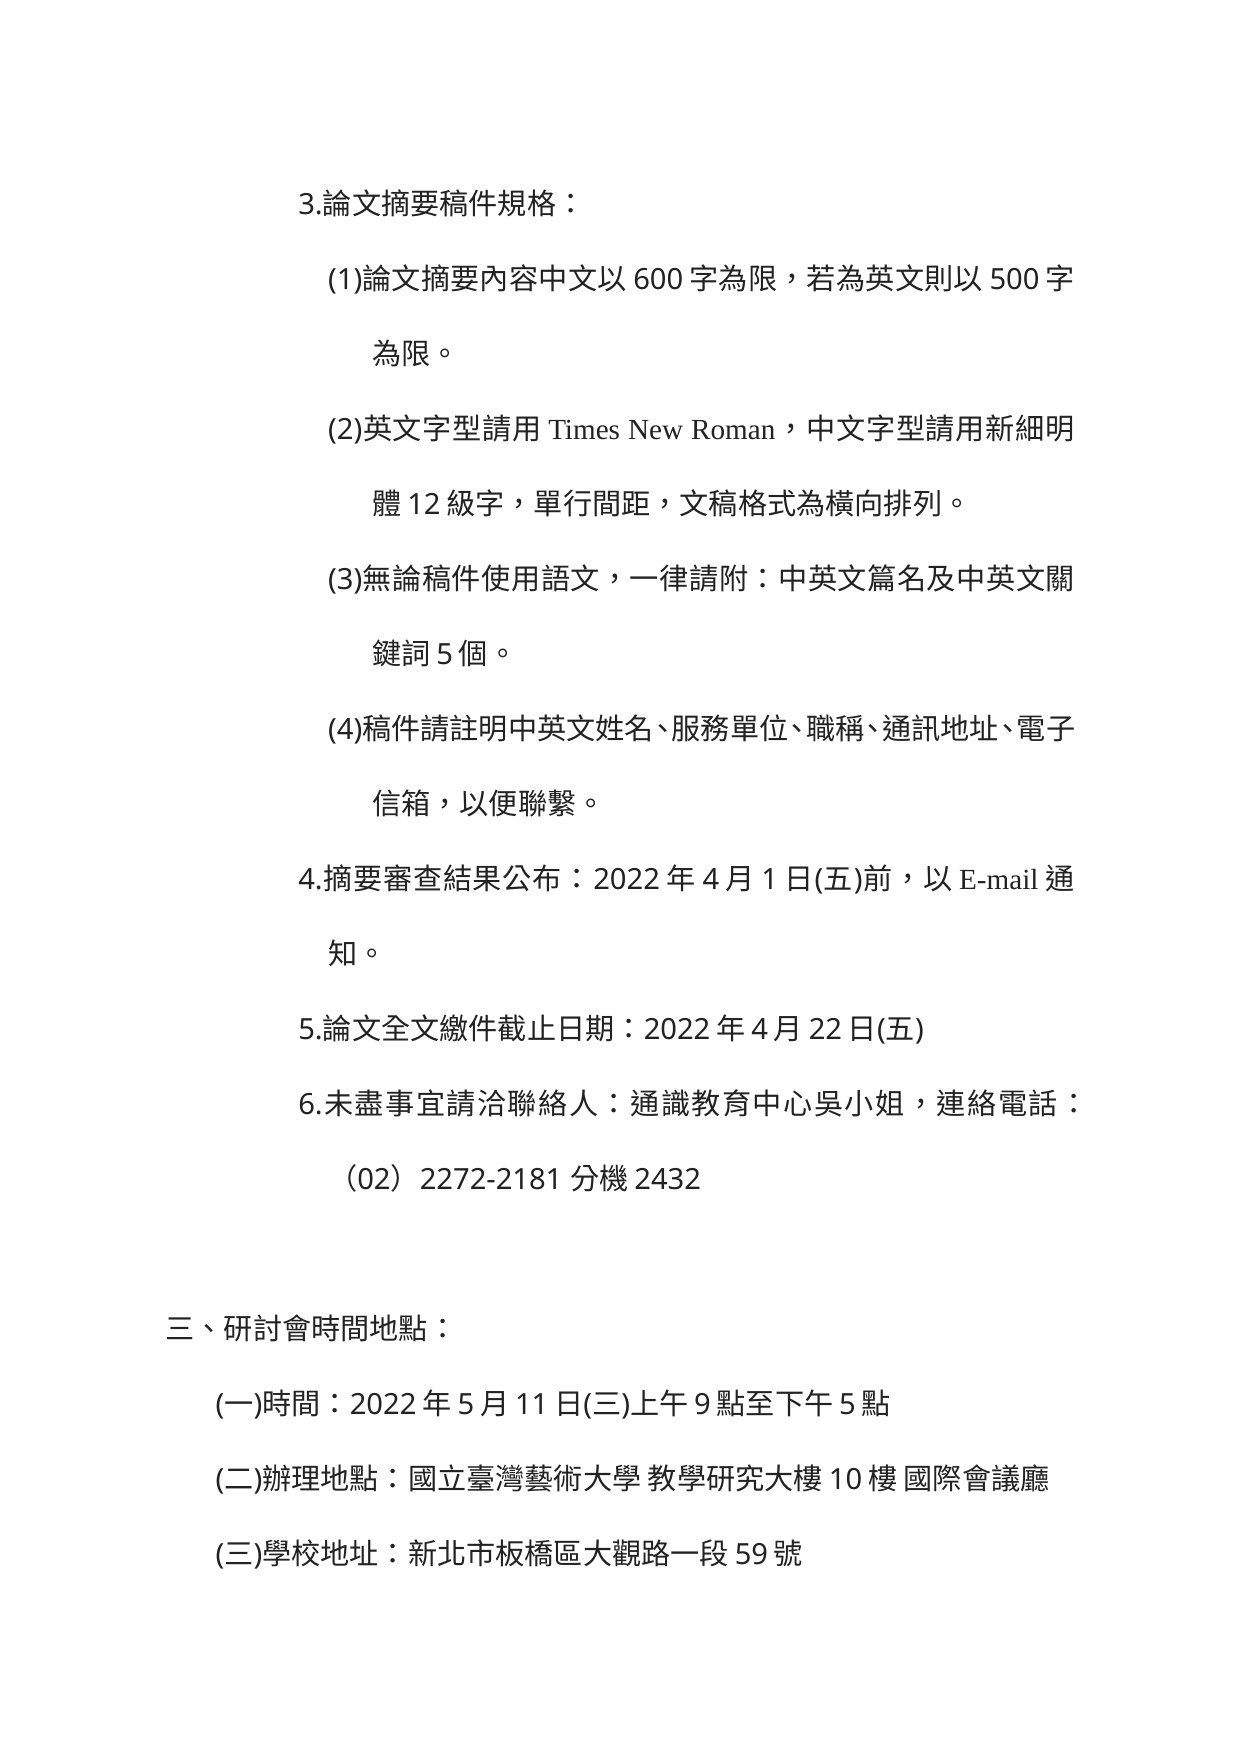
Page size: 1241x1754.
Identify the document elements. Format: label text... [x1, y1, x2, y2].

text 三、研討會時間地點： [165, 1289, 1075, 1364]
text (1)論文摘要內容中文以600字為限，若為英文則以500字為限。 [328, 239, 1075, 389]
text (三)學校地址：新北市板橋區大觀路一段59號 [165, 1514, 1075, 1589]
text 4.摘要審查結果公布：2022年4月1日(五)前，以E-mail通知。 [298, 839, 1075, 989]
text (一)時間：2022年5月11日(三)上午9點至下午5點 [165, 1364, 1075, 1439]
text 6.未盡事宜請洽聯絡人：通識教育中心吳小姐，連絡電話：（02）2272-2181 分機2432 [298, 1064, 1075, 1214]
text 3.論文摘要稿件規格： [165, 164, 1075, 239]
text (2)英文字型請用Times New Roman，中文字型請用新細明體12級字，單行間距，文稿格式為橫向排列。 [328, 389, 1075, 539]
text 5.論文全文繳件截止日期：2022年4月22日(五) [165, 989, 1075, 1064]
text (3)無論稿件使用語文，一律請附：中英文篇名及中英文關鍵詞5個。 [328, 539, 1075, 689]
text (4)稿件請註明中英文姓名、服務單位、職稱、通訊地址、電子信箱，以便聯繫。 [328, 689, 1075, 839]
text (二)辦理地點：國立臺灣藝術大學 教學研究大樓10樓 國際會議廳 [165, 1439, 1075, 1514]
